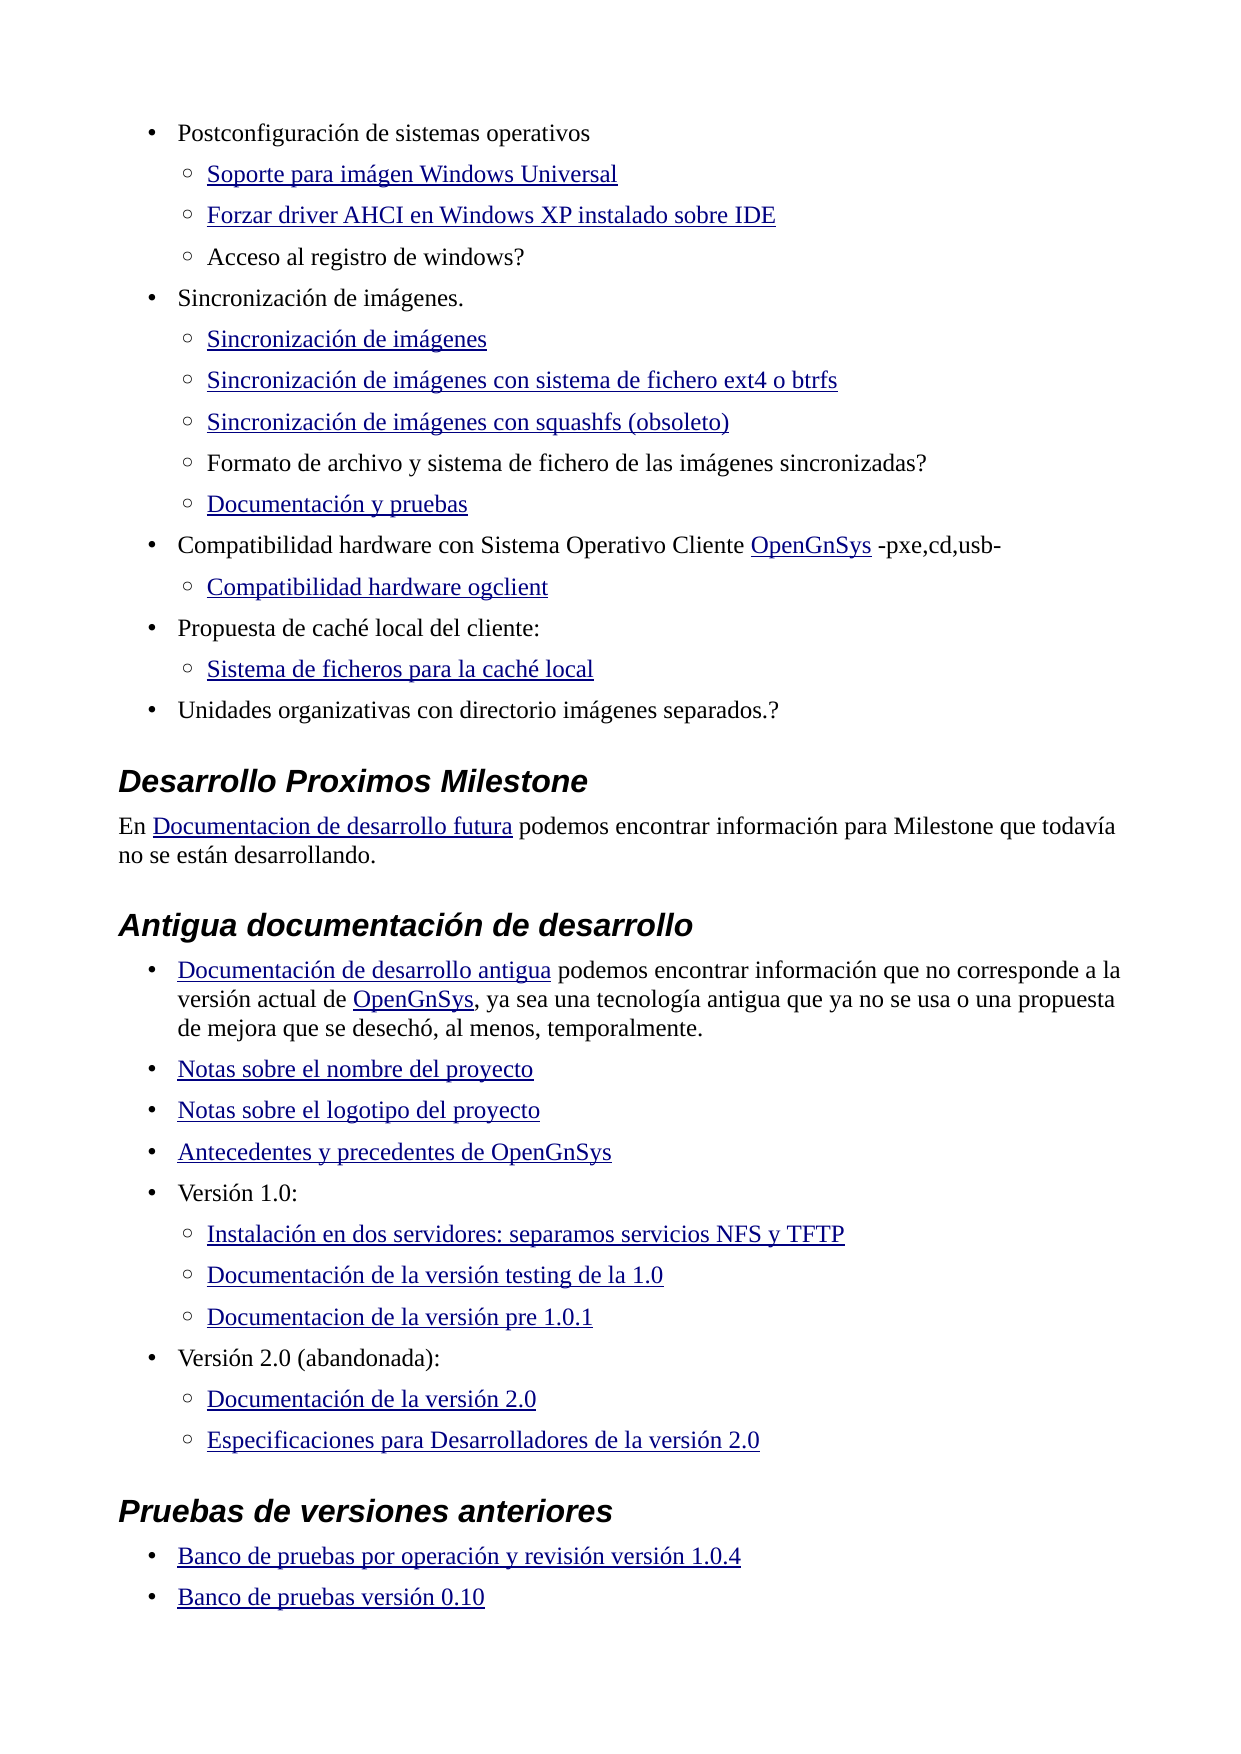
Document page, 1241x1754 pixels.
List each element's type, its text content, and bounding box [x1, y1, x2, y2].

list Documentación de la versión 2.0 [177, 1384, 1122, 1413]
list Sincronización de imágenes con squashfs (obsoleto) [177, 407, 1122, 436]
list Instalación en dos servidores: separamos servicios NFS y TFTP [177, 1219, 1122, 1248]
list ​Forzar driver AHCI en Windows XP instalado sobre IDE [177, 201, 1122, 229]
list Documentacion de la versión pre 1.0.1 [177, 1302, 1122, 1331]
text En Documentacion de desarrollo futura podemos encontrar información para Milestone que todavía no se están desarrollando. [118, 811, 1122, 869]
list Notas sobre el logotipo del proyecto [148, 1096, 1122, 1124]
list Documentación de desarrollo antigua podemos encontrar información que no corresponde a la versión actual de OpenGnSys, ya sea una tecnología antigua que ya no se usa o una propuesta de mejora que se desechó, al menos, temporalmente. [148, 956, 1122, 1042]
subtitle Antigua documentación de desarrollo [118, 906, 1122, 943]
list Versión 2.0 (abandonada): [148, 1343, 1122, 1372]
list Antecedentes y precedentes de OpenGnSys [148, 1137, 1122, 1166]
list Postconfiguración de sistemas operativos [148, 118, 1122, 147]
list Acceso al registro de windows? [177, 242, 1122, 271]
list Unidades organizativas con directorio imágenes separados.? [148, 696, 1122, 724]
list Soporte para imágen Windows Universal [177, 159, 1122, 188]
list Notas sobre el nombre del proyecto [148, 1054, 1122, 1083]
list Sincronización de imágenes con sistema de fichero ext4 o btrfs [177, 366, 1122, 394]
list Formato de archivo y sistema de fichero de las imágenes sincronizadas? [177, 448, 1122, 477]
list Especificaciones para Desarrolladores de la versión 2.0 [177, 1426, 1122, 1454]
list Banco de pruebas versión 0.10 [148, 1582, 1122, 1611]
list Propuesta de caché local del cliente: [148, 613, 1122, 642]
subtitle Pruebas de versiones anteriores [118, 1492, 1122, 1529]
list Documentación de la versión testing de la 1.0 [177, 1261, 1122, 1289]
list Versión 1.0: [148, 1178, 1122, 1207]
list Sistema de ficheros para la caché local [177, 654, 1122, 683]
list Banco de pruebas por operación y revisión versión 1.0.4 [148, 1541, 1122, 1570]
list Sincronización de imágenes [177, 324, 1122, 353]
list Compatibilidad hardware ogclient [177, 572, 1122, 601]
list Sincronización de imágenes. [148, 283, 1122, 312]
list Compatibilidad hardware con Sistema Operativo Cliente OpenGnSys -pxe,cd,usb- [148, 531, 1122, 559]
subtitle Desarrollo Proximos Milestone [118, 762, 1122, 799]
list Documentación y pruebas [177, 489, 1122, 518]
